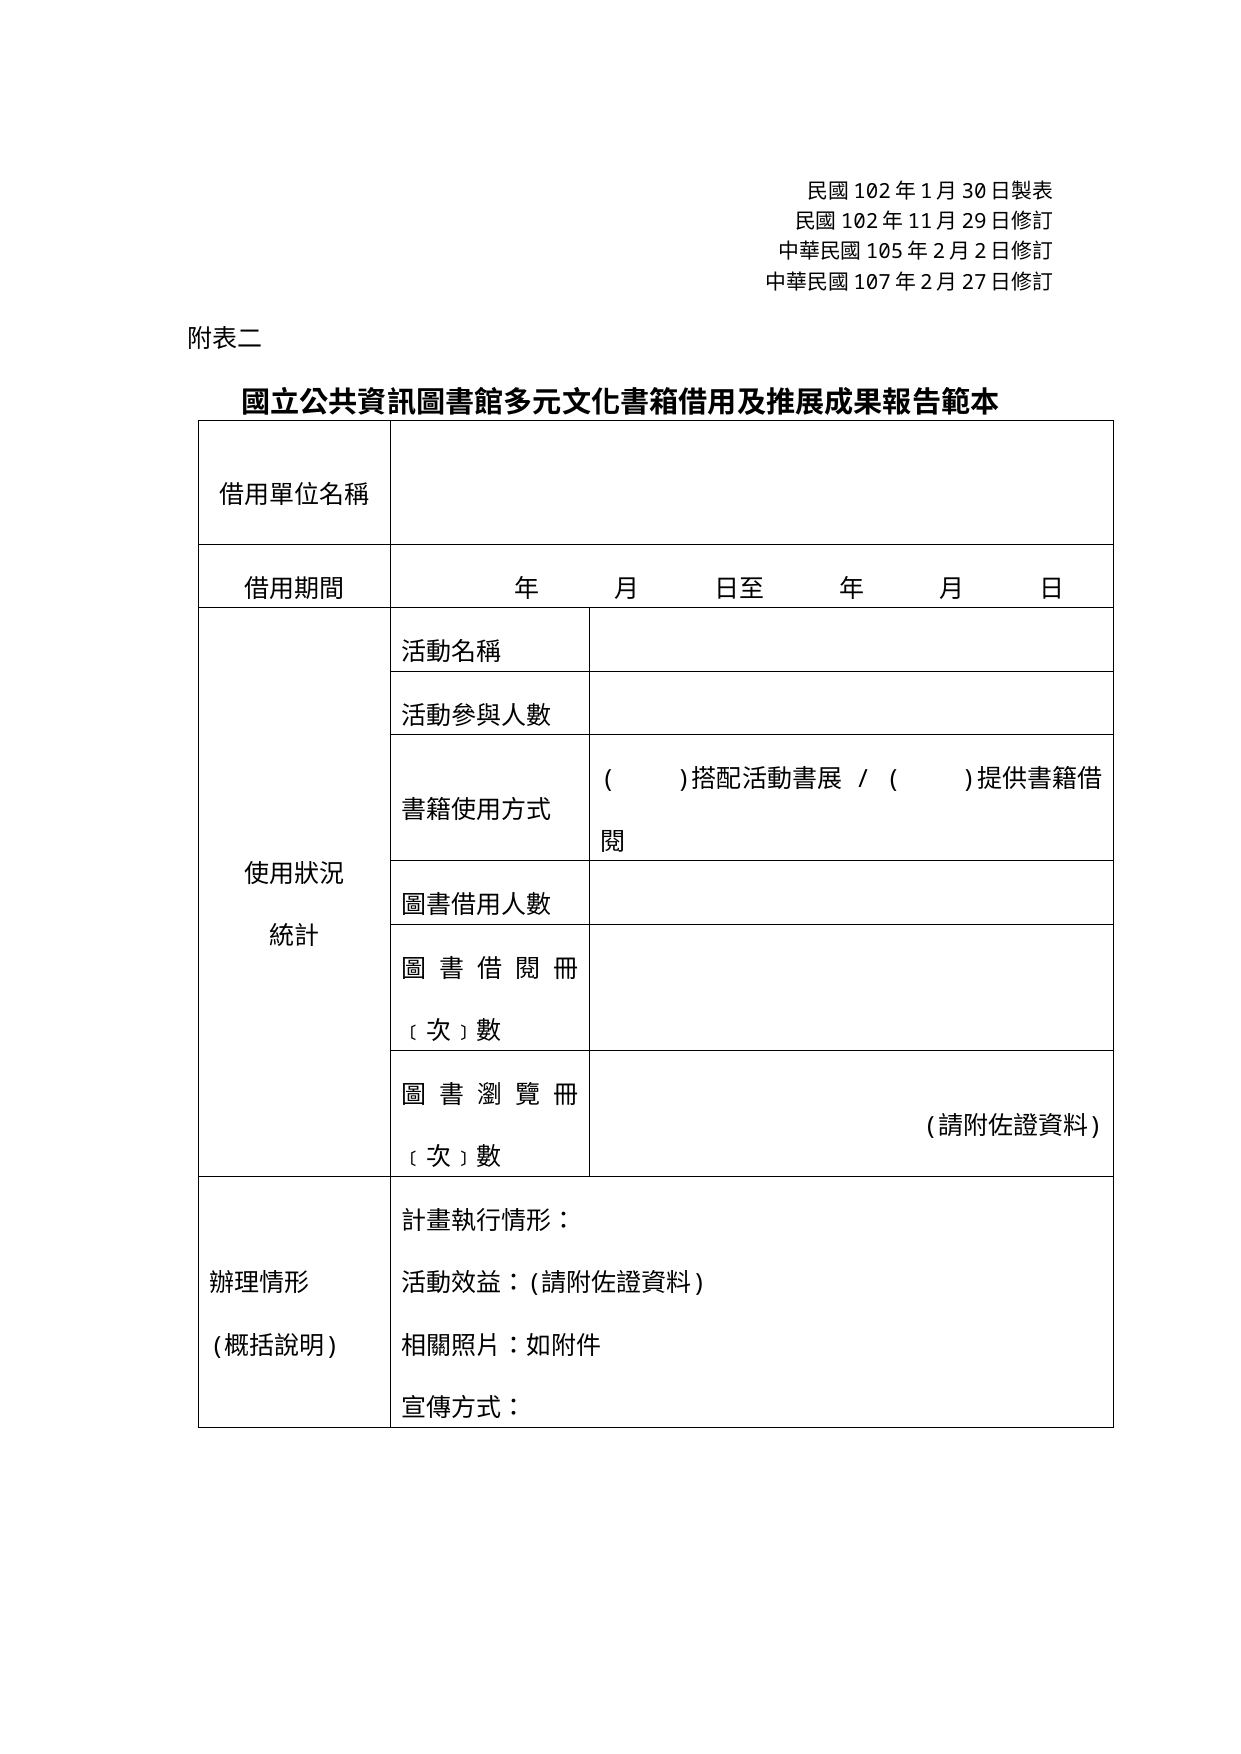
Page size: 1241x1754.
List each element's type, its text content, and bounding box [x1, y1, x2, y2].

table_cell 年 月 日至 年 月 日 [391, 545, 1113, 607]
text 國立公共資訊圖書館多元文化書箱借用及推展成果報告範本 [187, 358, 1053, 420]
text 中華民國105年2月2日修訂 [187, 235, 1053, 265]
text 民國102年1月30日製表 [187, 174, 1053, 204]
table_cell [590, 925, 1113, 1050]
table_cell [590, 861, 1113, 924]
table_cell 使用狀況 統計 [199, 608, 390, 1176]
table_cell ( )搭配活動書展 / ( )提供書籍借閱 [590, 735, 1113, 860]
table_cell (請附佐證資料) [590, 1051, 1113, 1176]
text 中華民國107年2月27日修訂 [187, 265, 1053, 295]
table_cell 借用期間 [199, 545, 390, 607]
text 附表二 [187, 295, 1053, 358]
table_cell 書籍使用方式 [391, 735, 589, 860]
table_cell 辦理情形 (概括說明) [199, 1177, 390, 1427]
text 民國102年11月29日修訂 [187, 204, 1053, 235]
table_cell 圖書借閱冊﹝次﹞數 [391, 925, 589, 1050]
table_header 借用單位名稱 [199, 421, 390, 543]
table_cell [590, 608, 1113, 671]
table_cell 圖書瀏覽冊﹝次﹞數 [391, 1051, 589, 1176]
table_cell 活動參與人數 [391, 672, 589, 734]
table_cell 計畫執行情形： 活動效益：(請附佐證資料) 相關照片：如附件 宣傳方式： [391, 1177, 1113, 1427]
table_header [391, 421, 1113, 543]
table_cell [590, 672, 1113, 734]
table_cell 圖書借用人數 [391, 861, 589, 924]
table_cell 活動名稱 [391, 608, 589, 671]
